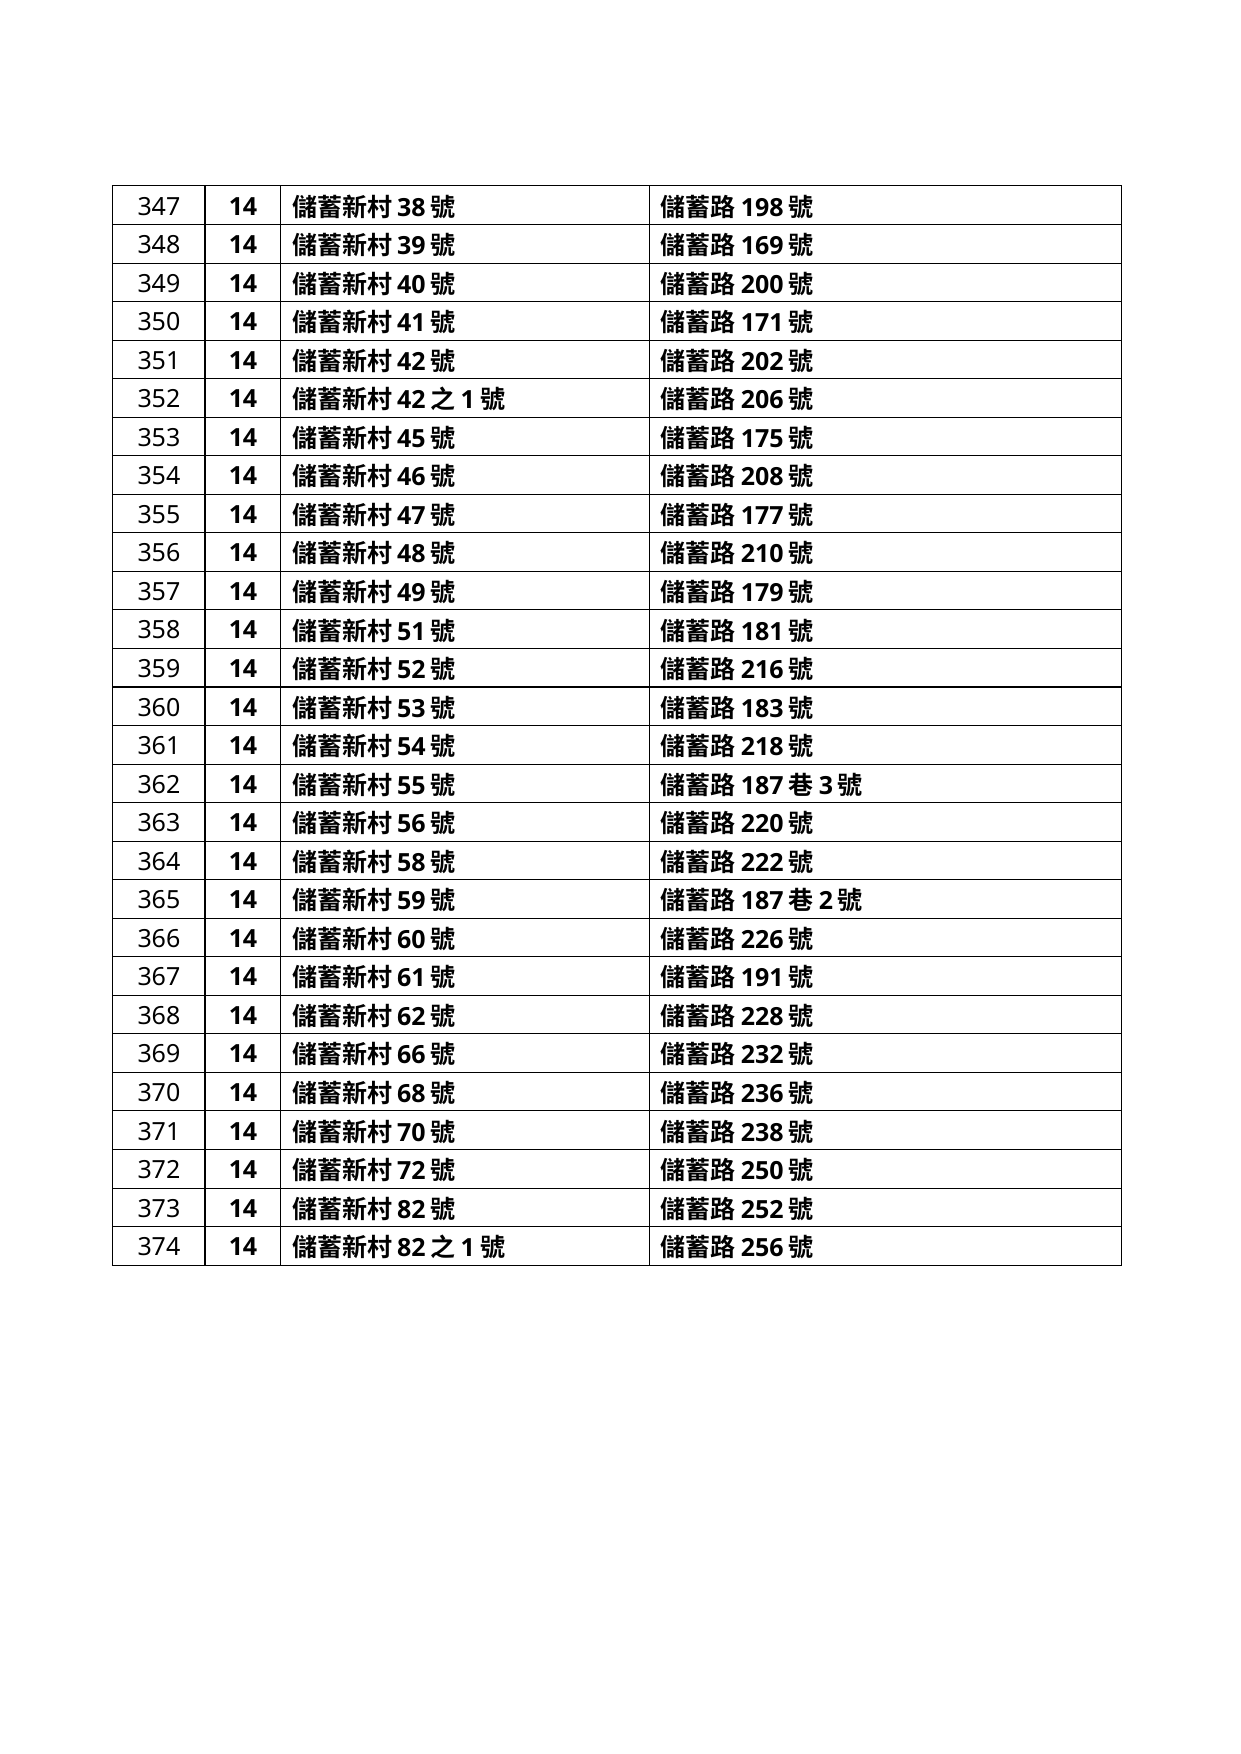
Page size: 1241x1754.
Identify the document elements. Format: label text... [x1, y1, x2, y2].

table_cell 352 [113, 379, 204, 417]
table_cell 儲蓄新村82號 [281, 1189, 649, 1226]
table_cell 儲蓄路252號 [650, 1189, 1121, 1226]
table_cell 儲蓄路250號 [650, 1150, 1121, 1187]
table_cell 儲蓄路208號 [650, 456, 1121, 494]
table_cell 14 [206, 302, 280, 339]
table_cell 14 [206, 1034, 280, 1072]
table_cell 372 [113, 1150, 204, 1187]
table_cell 儲蓄路169號 [650, 225, 1121, 262]
table_cell 儲蓄新村40號 [281, 264, 649, 301]
table_cell 儲蓄新村58號 [281, 842, 649, 879]
table_cell 儲蓄路238號 [650, 1111, 1121, 1149]
table_cell 353 [113, 418, 204, 455]
table_cell 358 [113, 610, 204, 648]
table_cell 儲蓄新村62號 [281, 996, 649, 1033]
table_cell 14 [206, 842, 280, 879]
table_cell 儲蓄新村49號 [281, 572, 649, 609]
table_cell 14 [206, 456, 280, 494]
table_cell 374 [113, 1227, 204, 1264]
table_cell 儲蓄路191號 [650, 957, 1121, 995]
table_cell 347 [113, 186, 204, 224]
table_cell 儲蓄新村41號 [281, 302, 649, 339]
table_cell 14 [206, 649, 280, 686]
table_cell 365 [113, 880, 204, 918]
table_cell 366 [113, 919, 204, 956]
table_cell 儲蓄新村66號 [281, 1034, 649, 1072]
table_cell 14 [206, 418, 280, 455]
table_cell 儲蓄新村72號 [281, 1150, 649, 1187]
table_cell 儲蓄新村48號 [281, 533, 649, 571]
table_cell 356 [113, 533, 204, 571]
table_cell 14 [206, 1073, 280, 1110]
table_cell 367 [113, 957, 204, 995]
table_cell 儲蓄路220號 [650, 803, 1121, 841]
table_cell 349 [113, 264, 204, 301]
table_cell 351 [113, 341, 204, 378]
table_cell 361 [113, 726, 204, 763]
table_cell 儲蓄路175號 [650, 418, 1121, 455]
table_cell 362 [113, 765, 204, 802]
table_cell 儲蓄新村38號 [281, 186, 649, 224]
table_cell 儲蓄新村46號 [281, 456, 649, 494]
table_cell 儲蓄路206號 [650, 379, 1121, 417]
table_cell 14 [206, 765, 280, 802]
table_cell 368 [113, 996, 204, 1033]
table_cell 14 [206, 186, 280, 224]
table_cell 儲蓄新村42之1號 [281, 379, 649, 417]
table_cell 儲蓄新村42號 [281, 341, 649, 378]
table_cell 儲蓄新村52號 [281, 649, 649, 686]
table_cell 14 [206, 919, 280, 956]
table_cell 357 [113, 572, 204, 609]
table_cell 儲蓄路181號 [650, 610, 1121, 648]
table_cell 儲蓄新村59號 [281, 880, 649, 918]
table_cell 儲蓄路187巷2號 [650, 880, 1121, 918]
table_cell 14 [206, 610, 280, 648]
table_cell 14 [206, 495, 280, 532]
table_cell 儲蓄路228號 [650, 996, 1121, 1033]
table_cell 14 [206, 803, 280, 841]
table_cell 373 [113, 1189, 204, 1226]
table_cell 14 [206, 572, 280, 609]
table_cell 儲蓄路218號 [650, 726, 1121, 763]
table_cell 14 [206, 996, 280, 1033]
table_cell 儲蓄新村61號 [281, 957, 649, 995]
table_cell 371 [113, 1111, 204, 1149]
table_cell 儲蓄路187巷3號 [650, 765, 1121, 802]
table_cell 儲蓄路171號 [650, 302, 1121, 339]
table_cell 儲蓄路179號 [650, 572, 1121, 609]
table_cell 363 [113, 803, 204, 841]
table_cell 360 [113, 688, 204, 725]
table_cell 儲蓄路216號 [650, 649, 1121, 686]
table_cell 14 [206, 1189, 280, 1226]
table_cell 儲蓄新村54號 [281, 726, 649, 763]
table_cell 儲蓄新村70號 [281, 1111, 649, 1149]
table_cell 369 [113, 1034, 204, 1072]
table_cell 14 [206, 880, 280, 918]
table_cell 14 [206, 1111, 280, 1149]
table_cell 350 [113, 302, 204, 339]
table_cell 14 [206, 1227, 280, 1264]
table_cell 儲蓄路226號 [650, 919, 1121, 956]
table_cell 364 [113, 842, 204, 879]
table_cell 儲蓄新村47號 [281, 495, 649, 532]
table_cell 354 [113, 456, 204, 494]
table_cell 儲蓄新村53號 [281, 688, 649, 725]
table_cell 儲蓄新村45號 [281, 418, 649, 455]
table_cell 儲蓄新村60號 [281, 919, 649, 956]
table_cell 儲蓄路236號 [650, 1073, 1121, 1110]
table_cell 14 [206, 533, 280, 571]
table_cell 儲蓄新村55號 [281, 765, 649, 802]
table_cell 355 [113, 495, 204, 532]
table_cell 14 [206, 1150, 280, 1187]
table_cell 14 [206, 379, 280, 417]
table_cell 儲蓄路210號 [650, 533, 1121, 571]
table_cell 儲蓄路222號 [650, 842, 1121, 879]
table_cell 14 [206, 726, 280, 763]
table_cell 370 [113, 1073, 204, 1110]
table_cell 14 [206, 688, 280, 725]
table_cell 14 [206, 341, 280, 378]
table_cell 14 [206, 264, 280, 301]
table_cell 儲蓄路177號 [650, 495, 1121, 532]
table_cell 儲蓄新村39號 [281, 225, 649, 262]
table_cell 儲蓄路198號 [650, 186, 1121, 224]
table_cell 348 [113, 225, 204, 262]
table_cell 儲蓄新村82之1號 [281, 1227, 649, 1264]
table_cell 359 [113, 649, 204, 686]
table_cell 14 [206, 225, 280, 262]
table_cell 儲蓄新村68號 [281, 1073, 649, 1110]
table_cell 儲蓄路256號 [650, 1227, 1121, 1264]
table_cell 儲蓄新村56號 [281, 803, 649, 841]
table_cell 儲蓄路200號 [650, 264, 1121, 301]
table_cell 儲蓄路202號 [650, 341, 1121, 378]
table_cell 儲蓄路183號 [650, 688, 1121, 725]
table_cell 14 [206, 957, 280, 995]
table_cell 儲蓄路232號 [650, 1034, 1121, 1072]
table_cell 儲蓄新村51號 [281, 610, 649, 648]
